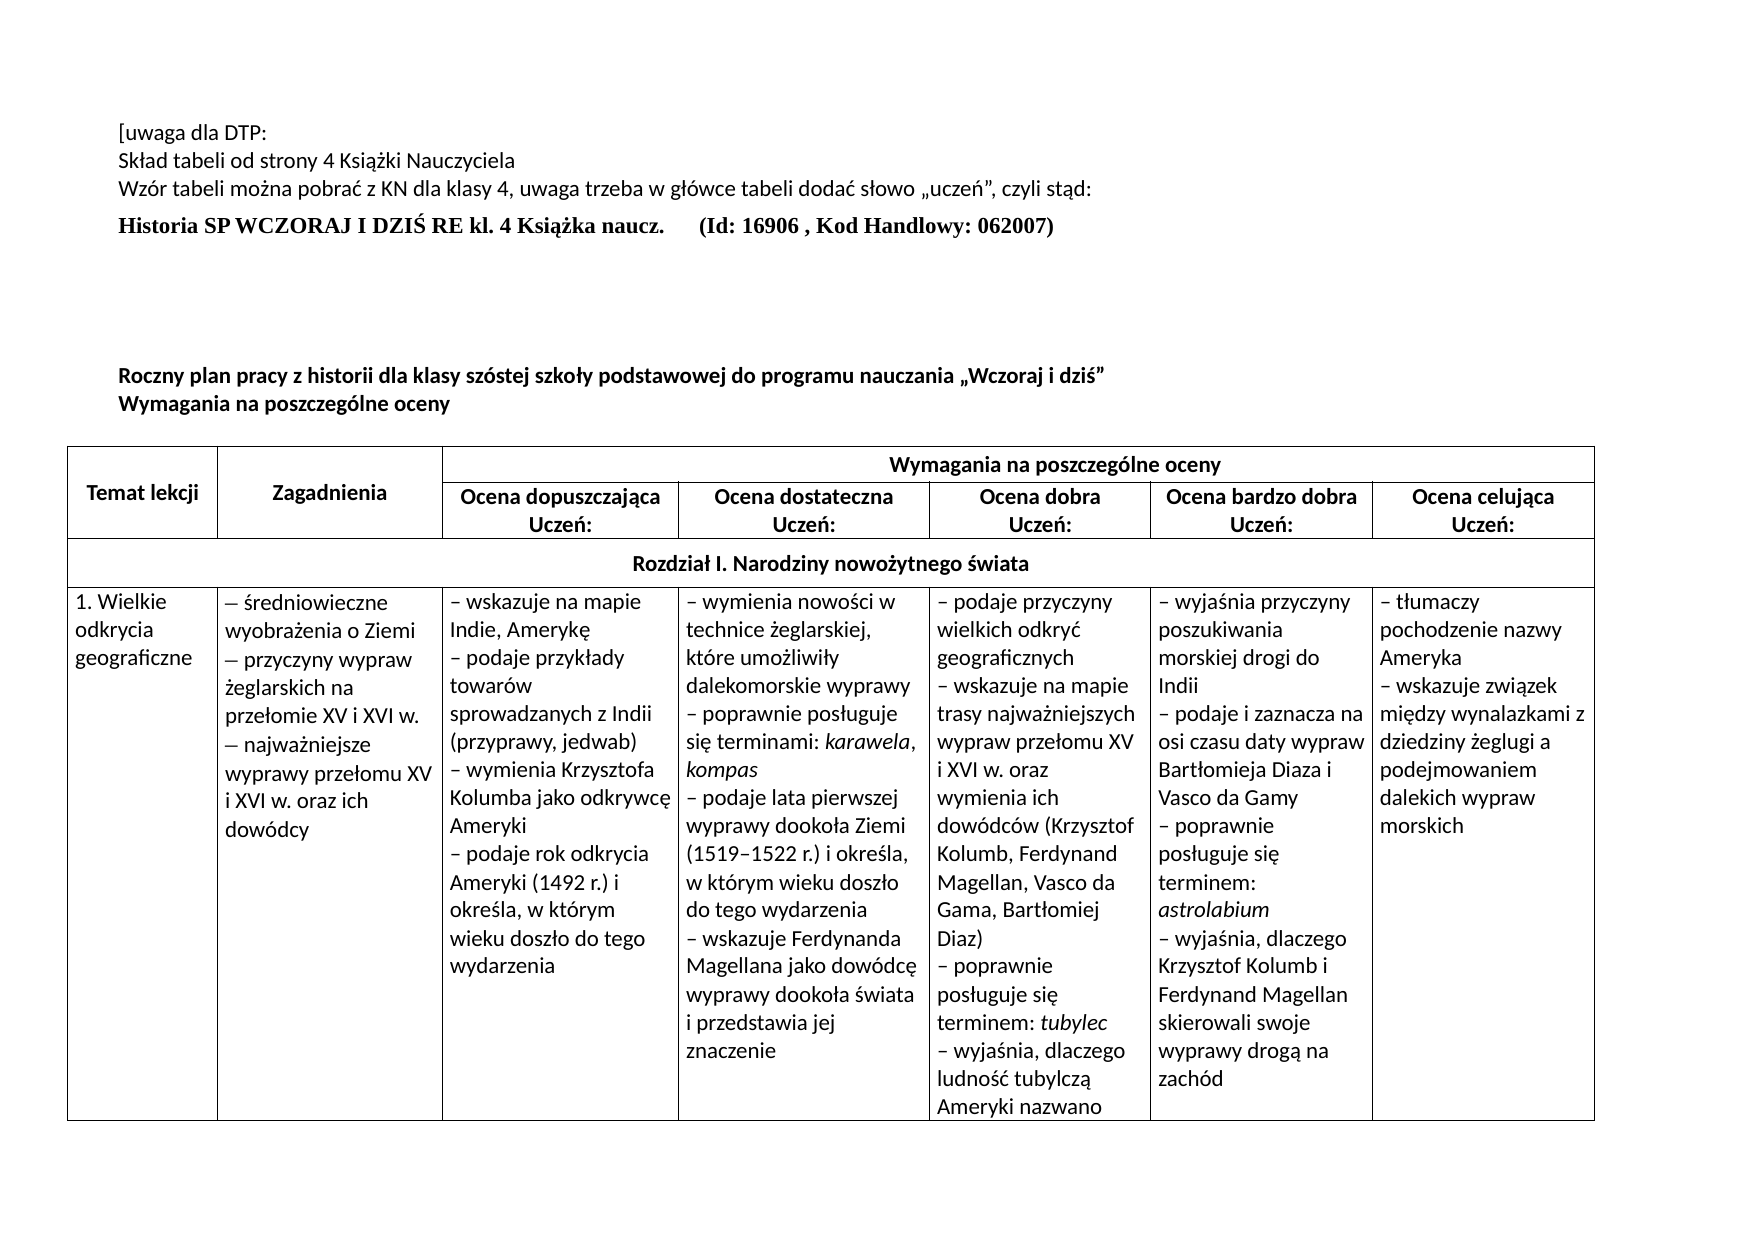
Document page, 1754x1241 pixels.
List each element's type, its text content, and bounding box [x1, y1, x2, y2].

text Historia SP WCZORAJ I DZIŚ RE kl. 4 Książka naucz. (Id: 16906 , Kod Handlowy: 062007) [118, 213, 1636, 239]
table_cell – tłumaczy pochodzenie nazwy Ameryka – wskazuje związek między wynalazkami z dziedziny żeglugi a podejmowaniem dalekich wypraw morskich [1373, 588, 1594, 1120]
table_cell – wyjaśnia przyczyny poszukiwania morskiej drogi do Indii – podaje i zaznacza na osi czasu daty wypraw Bartłomieja Diaza i Vasco da Gamy – poprawnie posługuje się terminem: astrolabium – wyjaśnia, dlaczego Krzysztof Kolumb i Ferdynand Magellan skierowali swoje wyprawy drogą na zachód [1151, 588, 1372, 1120]
table_header Wymagania na poszczególne oceny [443, 447, 1594, 481]
table_cell – wymienia nowości w technice żeglarskiej, które umożliwiły dalekomorskie wyprawy – poprawnie posługuje się terminami: karawela, kompas – podaje lata pierwszej wyprawy dookoła Ziemi (1519–1522 r.) i określa, w którym wieku doszło do tego wydarzenia – wskazuje Ferdynanda Magellana jako dowódcę wyprawy dookoła świata i przedstawia jej znaczenie [679, 588, 929, 1120]
text Roczny plan pracy z historii dla klasy szóstej szkoły podstawowej do programu nauczania „Wczoraj i dziś” [118, 361, 1636, 389]
table_cell Ocena dostateczna Uczeń: [679, 483, 929, 538]
table_cell Ocena bardzo dobra Uczeń: [1151, 483, 1372, 538]
table_cell 1. Wielkie odkrycia geograficzne [68, 588, 217, 1120]
table_cell – podaje przyczyny wielkich odkryć geograficznych – wskazuje na mapie trasy najważniejszych wypraw przełomu XV i XVI w. oraz wymienia ich dowódców (Krzysztof Kolumb, Ferdynand Magellan, Vasco da Gama, Bartłomiej Diaz) – poprawnie posługuje się terminem: tubylec – wyjaśnia, dlaczego ludność tubylczą Ameryki nazwano [930, 588, 1150, 1120]
table_cell – wskazuje na mapie Indie, Amerykę – podaje przykłady towarów sprowadzanych z Indii (przyprawy, jedwab) – wymienia Krzysztofa Kolumba jako odkrywcę Ameryki – podaje rok odkrycia Ameryki (1492 r.) i określa, w którym wieku doszło do tego wydarzenia [443, 588, 678, 1120]
table_cell Ocena celująca Uczeń: [1373, 483, 1594, 538]
table_cell Rozdział I. Narodziny nowożytnego świata [68, 539, 1594, 587]
text Wymagania na poszczególne oceny [118, 389, 1636, 417]
table_cell – średniowieczne wyobrażenia o Ziemi – przyczyny wypraw żeglarskich na przełomie XV i XVI w. – najważniejsze wyprawy przełomu XV i XVI w. oraz ich dowódcy [218, 588, 442, 1120]
text Skład tabeli od strony 4 Książki Nauczyciela [118, 146, 1636, 174]
text Wzór tabeli można pobrać z KN dla klasy 4, uwaga trzeba w główce tabeli dodać słowo „uczeń”, czyli stąd: [118, 174, 1636, 202]
table_cell Ocena dobra Uczeń: [930, 483, 1150, 538]
text [uwaga dla DTP: [118, 118, 1636, 146]
table_header Zagadnienia [218, 447, 442, 538]
table_header Temat lekcji [68, 447, 217, 538]
table_cell Ocena dopuszczająca Uczeń: [443, 483, 678, 538]
